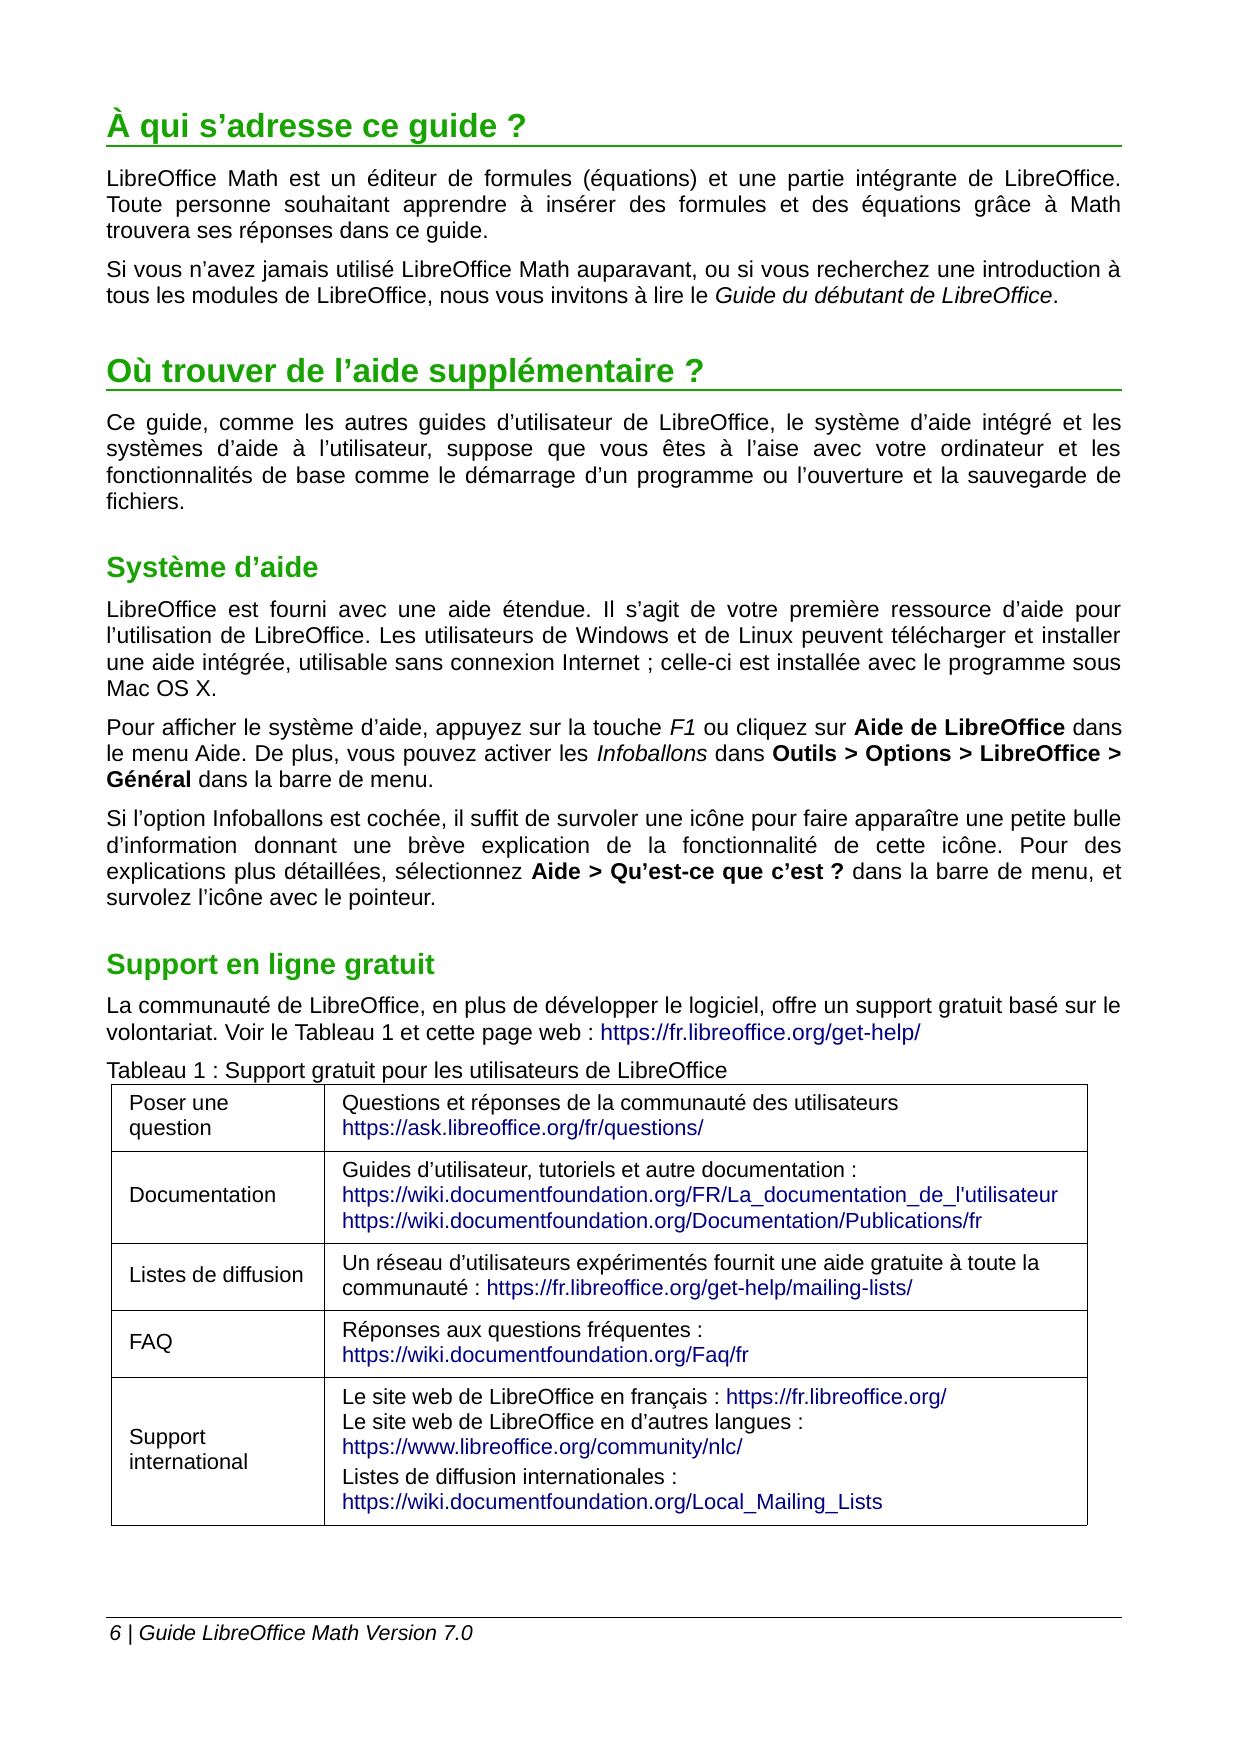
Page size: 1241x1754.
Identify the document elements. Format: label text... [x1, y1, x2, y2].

table_cell Le site web de LibreOffice en français : https://fr.libreoffice.org/ Le site web de LibreOffice en d’autres langues : https://www.libreoffice.org/community/nlc/ Listes de diffusion internationales : https://wiki.documentfoundation.org/Local_Mailing_Lists [325, 1378, 1087, 1525]
text Tableau 1 : Support gratuit pour les utilisateurs de LibreOffice [106, 1057, 1122, 1084]
table_cell Guides d’utilisateur, tutoriels et autre documentation : https://wiki.documentfoundation.org/FR/La_documentation_de_l'utilisateur https://wiki.documentfoundation.org/Documentation/Publications/fr [325, 1152, 1087, 1243]
table_cell FAQ [112, 1311, 324, 1377]
table_cell Documentation [112, 1152, 324, 1243]
subtitle Où trouver de l’aide supplémentaire ? [106, 351, 1122, 389]
subtitle Système d’aide [106, 551, 1122, 584]
text Ce guide, comme les autres guides d’utilisateur de LibreOffice, le système d’aide intégré et les systèmes d’aide à l’utilisateur, suppose que vous êtes à l’aise avec votre ordinateur et les fonctionnalités de base comme le démarrage d’un programme ou l’ouverture et la sauvegarde de fichiers. [106, 409, 1122, 514]
text La communauté de LibreOffice, en plus de développer le logiciel, offre un support gratuit basé sur le volontariat. Voir le Tableau 1 et cette page web : https://fr.libreoffice.org/get-help/ [106, 992, 1122, 1045]
table_cell Réponses aux questions fréquentes : https://wiki.documentfoundation.org/Faq/fr [325, 1311, 1087, 1377]
text Pour afficher le système d’aide, appuyez sur la touche F1 ou cliquez sur Aide de LibreOffice dans le menu Aide. De plus, vous pouvez activer les Infoballons dans Outils > Options > LibreOffice > Général dans la barre de menu. [106, 714, 1122, 793]
table_cell Listes de diffusion [112, 1244, 324, 1310]
text LibreOffice Math est un éditeur de formules (équations) et une partie intégrante de LibreOffice. Toute personne souhaitant apprendre à insérer des formules et des équations grâce à Math trouvera ses réponses dans ce guide. [106, 164, 1122, 243]
table_cell Un réseau d’utilisateurs expérimentés fournit une aide gratuite à toute la communauté : https://fr.libreoffice.org/get-help/mailing-lists/ [325, 1244, 1087, 1310]
text Si vous n’avez jamais utilisé LibreOffice Math auparavant, ou si vous recherchez une introduction à tous les modules de LibreOffice, nous vous invitons à lire le Guide du débutant de LibreOffice. [106, 256, 1122, 309]
text LibreOffice est fourni avec une aide étendue. Il s’agit de votre première ressource d’aide pour l’utilisation de LibreOffice. Les utilisateurs de Windows et de Linux peuvent télécharger et installer une aide intégrée, utilisable sans connexion Internet ; celle-ci est installée avec le programme sous Mac OS X. [106, 596, 1122, 701]
subtitle Support en ligne gratuit [106, 947, 1122, 980]
table_header Questions et réponses de la communauté des utilisateurs https://ask.libreoffice.org/fr/questions/ [325, 1085, 1087, 1151]
table_header Poser une question [112, 1085, 324, 1151]
table_cell Support international [112, 1378, 324, 1525]
text Si l’option Infoballons est cochée, il suffit de survoler une icône pour faire apparaître une petite bulle d’information donnant une brève explication de la fonctionnalité de cette icône. Pour des explications plus détaillées, sélectionnez Aide > Qu’est-ce que c’est ? dans la barre de menu, et survolez l’icône avec le pointeur. [106, 805, 1122, 911]
subtitle À qui s’adresse ce guide ? [106, 106, 1122, 145]
